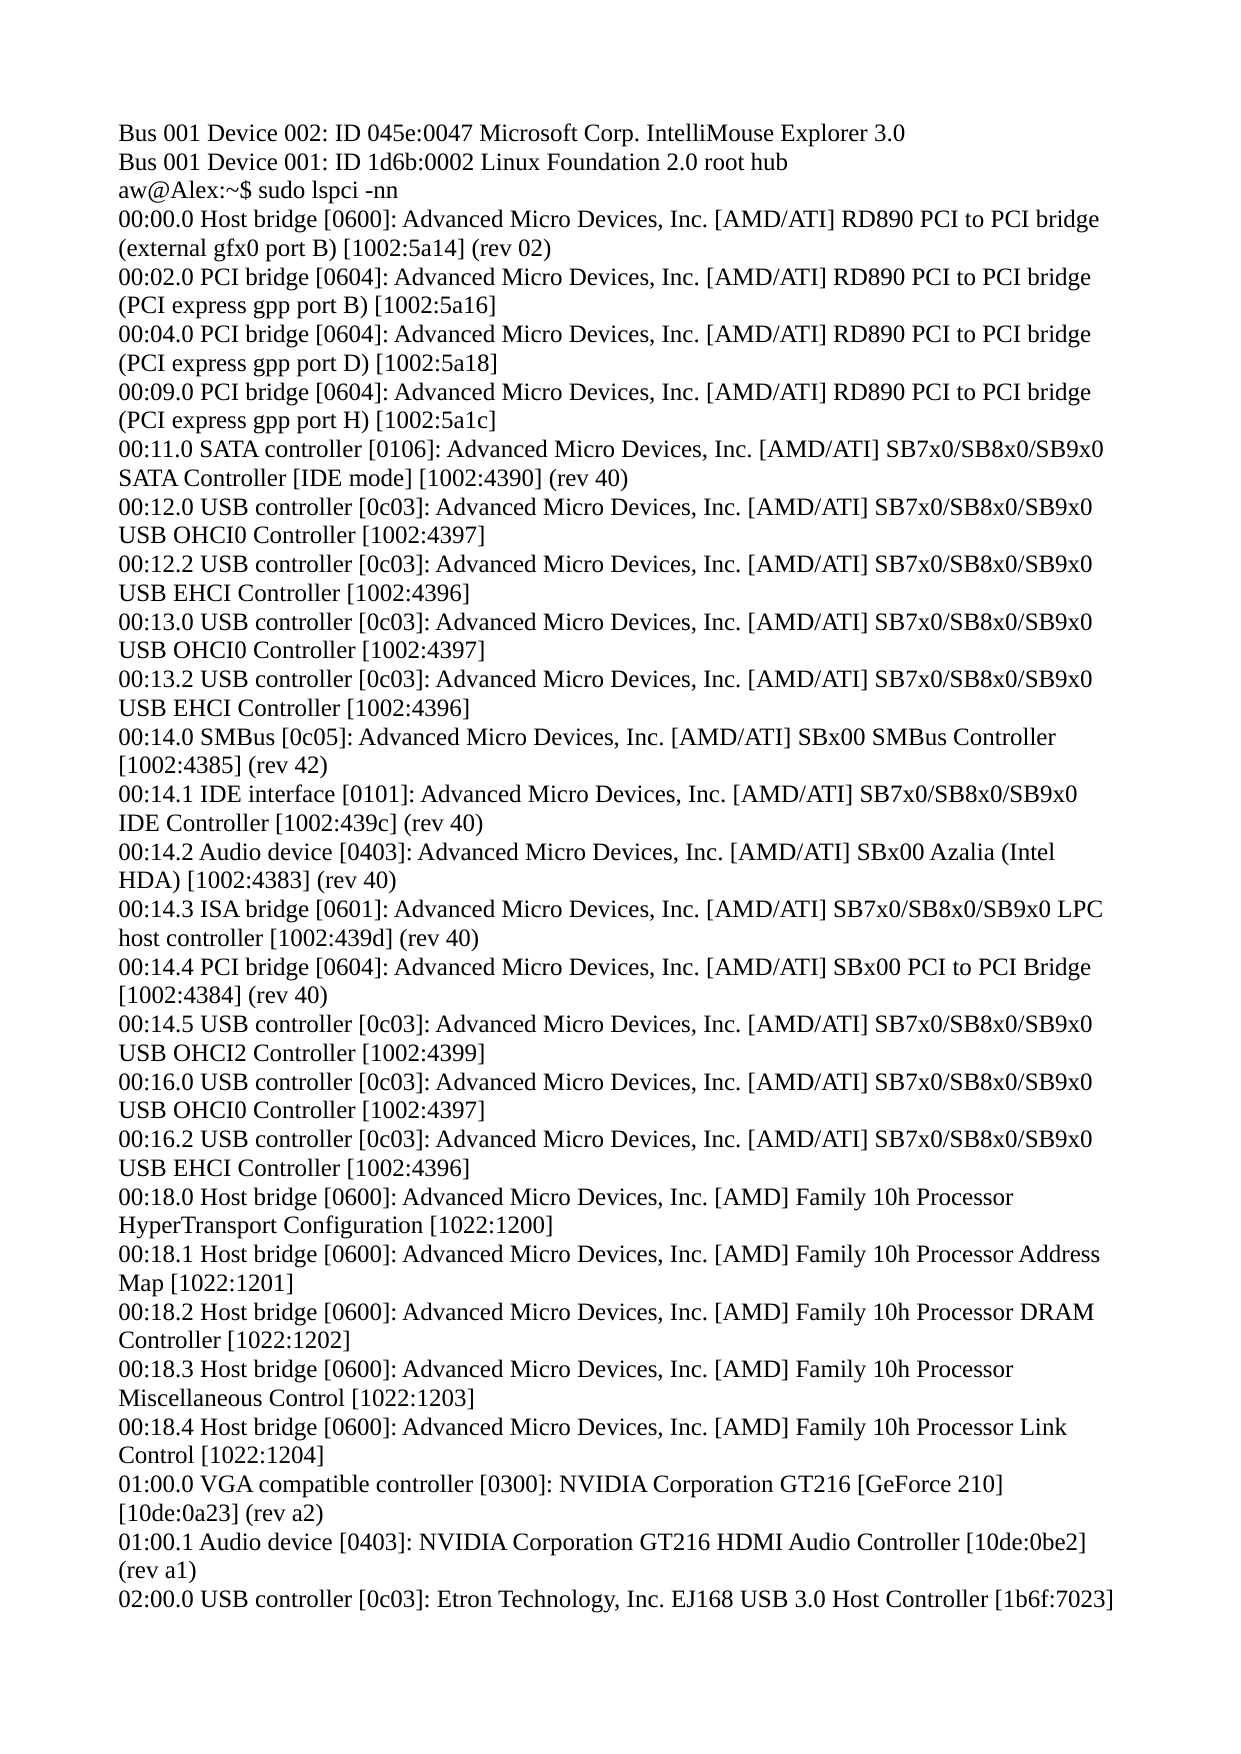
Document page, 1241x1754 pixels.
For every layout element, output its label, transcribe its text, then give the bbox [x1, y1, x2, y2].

text 00:18.0 Host bridge [0600]: Advanced Micro Devices, Inc. [AMD] Family 10h Processor HyperTransport Configuration [1022:1200] [118, 1182, 1122, 1239]
text 01:00.0 VGA compatible controller [0300]: NVIDIA Corporation GT216 [GeForce 210] [10de:0a23] (rev a2) [118, 1469, 1122, 1527]
text 00:12.0 USB controller [0c03]: Advanced Micro Devices, Inc. [AMD/ATI] SB7x0/SB8x0/SB9x0 USB OHCI0 Controller [1002:4397] [118, 492, 1122, 549]
text 00:13.0 USB controller [0c03]: Advanced Micro Devices, Inc. [AMD/ATI] SB7x0/SB8x0/SB9x0 USB OHCI0 Controller [1002:4397] [118, 607, 1122, 664]
text 00:12.2 USB controller [0c03]: Advanced Micro Devices, Inc. [AMD/ATI] SB7x0/SB8x0/SB9x0 USB EHCI Controller [1002:4396] [118, 549, 1122, 607]
text 00:18.2 Host bridge [0600]: Advanced Micro Devices, Inc. [AMD] Family 10h Processor DRAM Controller [1022:1202] [118, 1297, 1122, 1354]
text 01:00.1 Audio device [0403]: NVIDIA Corporation GT216 HDMI Audio Controller [10de:0be2] (rev a1) [118, 1527, 1122, 1584]
text aw@Alex:~$ sudo lspci -nn [118, 176, 1122, 204]
text 00:02.0 PCI bridge [0604]: Advanced Micro Devices, Inc. [AMD/ATI] RD890 PCI to PCI bridge (PCI express gpp port B) [1002:5a16] [118, 262, 1122, 319]
text 00:18.3 Host bridge [0600]: Advanced Micro Devices, Inc. [AMD] Family 10h Processor Miscellaneous Control [1022:1203] [118, 1354, 1122, 1412]
text 00:00.0 Host bridge [0600]: Advanced Micro Devices, Inc. [AMD/ATI] RD890 PCI to PCI bridge (external gfx0 port B) [1002:5a14] (rev 02) [118, 204, 1122, 262]
text 00:14.2 Audio device [0403]: Advanced Micro Devices, Inc. [AMD/ATI] SBx00 Azalia (Intel HDA) [1002:4383] (rev 40) [118, 837, 1122, 894]
text 00:14.4 PCI bridge [0604]: Advanced Micro Devices, Inc. [AMD/ATI] SBx00 PCI to PCI Bridge [1002:4384] (rev 40) [118, 952, 1122, 1009]
text 00:14.3 ISA bridge [0601]: Advanced Micro Devices, Inc. [AMD/ATI] SB7x0/SB8x0/SB9x0 LPC host controller [1002:439d] (rev 40) [118, 894, 1122, 952]
text 00:09.0 PCI bridge [0604]: Advanced Micro Devices, Inc. [AMD/ATI] RD890 PCI to PCI bridge (PCI express gpp port H) [1002:5a1c] [118, 377, 1122, 434]
text 00:18.4 Host bridge [0600]: Advanced Micro Devices, Inc. [AMD] Family 10h Processor Link Control [1022:1204] [118, 1412, 1122, 1469]
text 00:04.0 PCI bridge [0604]: Advanced Micro Devices, Inc. [AMD/ATI] RD890 PCI to PCI bridge (PCI express gpp port D) [1002:5a18] [118, 319, 1122, 377]
text 00:16.2 USB controller [0c03]: Advanced Micro Devices, Inc. [AMD/ATI] SB7x0/SB8x0/SB9x0 USB EHCI Controller [1002:4396] [118, 1124, 1122, 1182]
text 00:14.5 USB controller [0c03]: Advanced Micro Devices, Inc. [AMD/ATI] SB7x0/SB8x0/SB9x0 USB OHCI2 Controller [1002:4399] [118, 1009, 1122, 1067]
text 00:13.2 USB controller [0c03]: Advanced Micro Devices, Inc. [AMD/ATI] SB7x0/SB8x0/SB9x0 USB EHCI Controller [1002:4396] [118, 664, 1122, 722]
text Bus 001 Device 001: ID 1d6b:0002 Linux Foundation 2.0 root hub [118, 147, 1122, 176]
text 00:18.1 Host bridge [0600]: Advanced Micro Devices, Inc. [AMD] Family 10h Processor Address Map [1022:1201] [118, 1239, 1122, 1297]
text 00:11.0 SATA controller [0106]: Advanced Micro Devices, Inc. [AMD/ATI] SB7x0/SB8x0/SB9x0 SATA Controller [IDE mode] [1002:4390] (rev 40) [118, 434, 1122, 492]
text 02:00.0 USB controller [0c03]: Etron Technology, Inc. EJ168 USB 3.0 Host Controller [1b6f:7023] [118, 1584, 1122, 1613]
text 00:14.1 IDE interface [0101]: Advanced Micro Devices, Inc. [AMD/ATI] SB7x0/SB8x0/SB9x0 IDE Controller [1002:439c] (rev 40) [118, 779, 1122, 837]
text Bus 001 Device 002: ID 045e:0047 Microsoft Corp. IntelliMouse Explorer 3.0 [118, 118, 1122, 147]
text 00:14.0 SMBus [0c05]: Advanced Micro Devices, Inc. [AMD/ATI] SBx00 SMBus Controller [1002:4385] (rev 42) [118, 722, 1122, 779]
text 00:16.0 USB controller [0c03]: Advanced Micro Devices, Inc. [AMD/ATI] SB7x0/SB8x0/SB9x0 USB OHCI0 Controller [1002:4397] [118, 1067, 1122, 1124]
